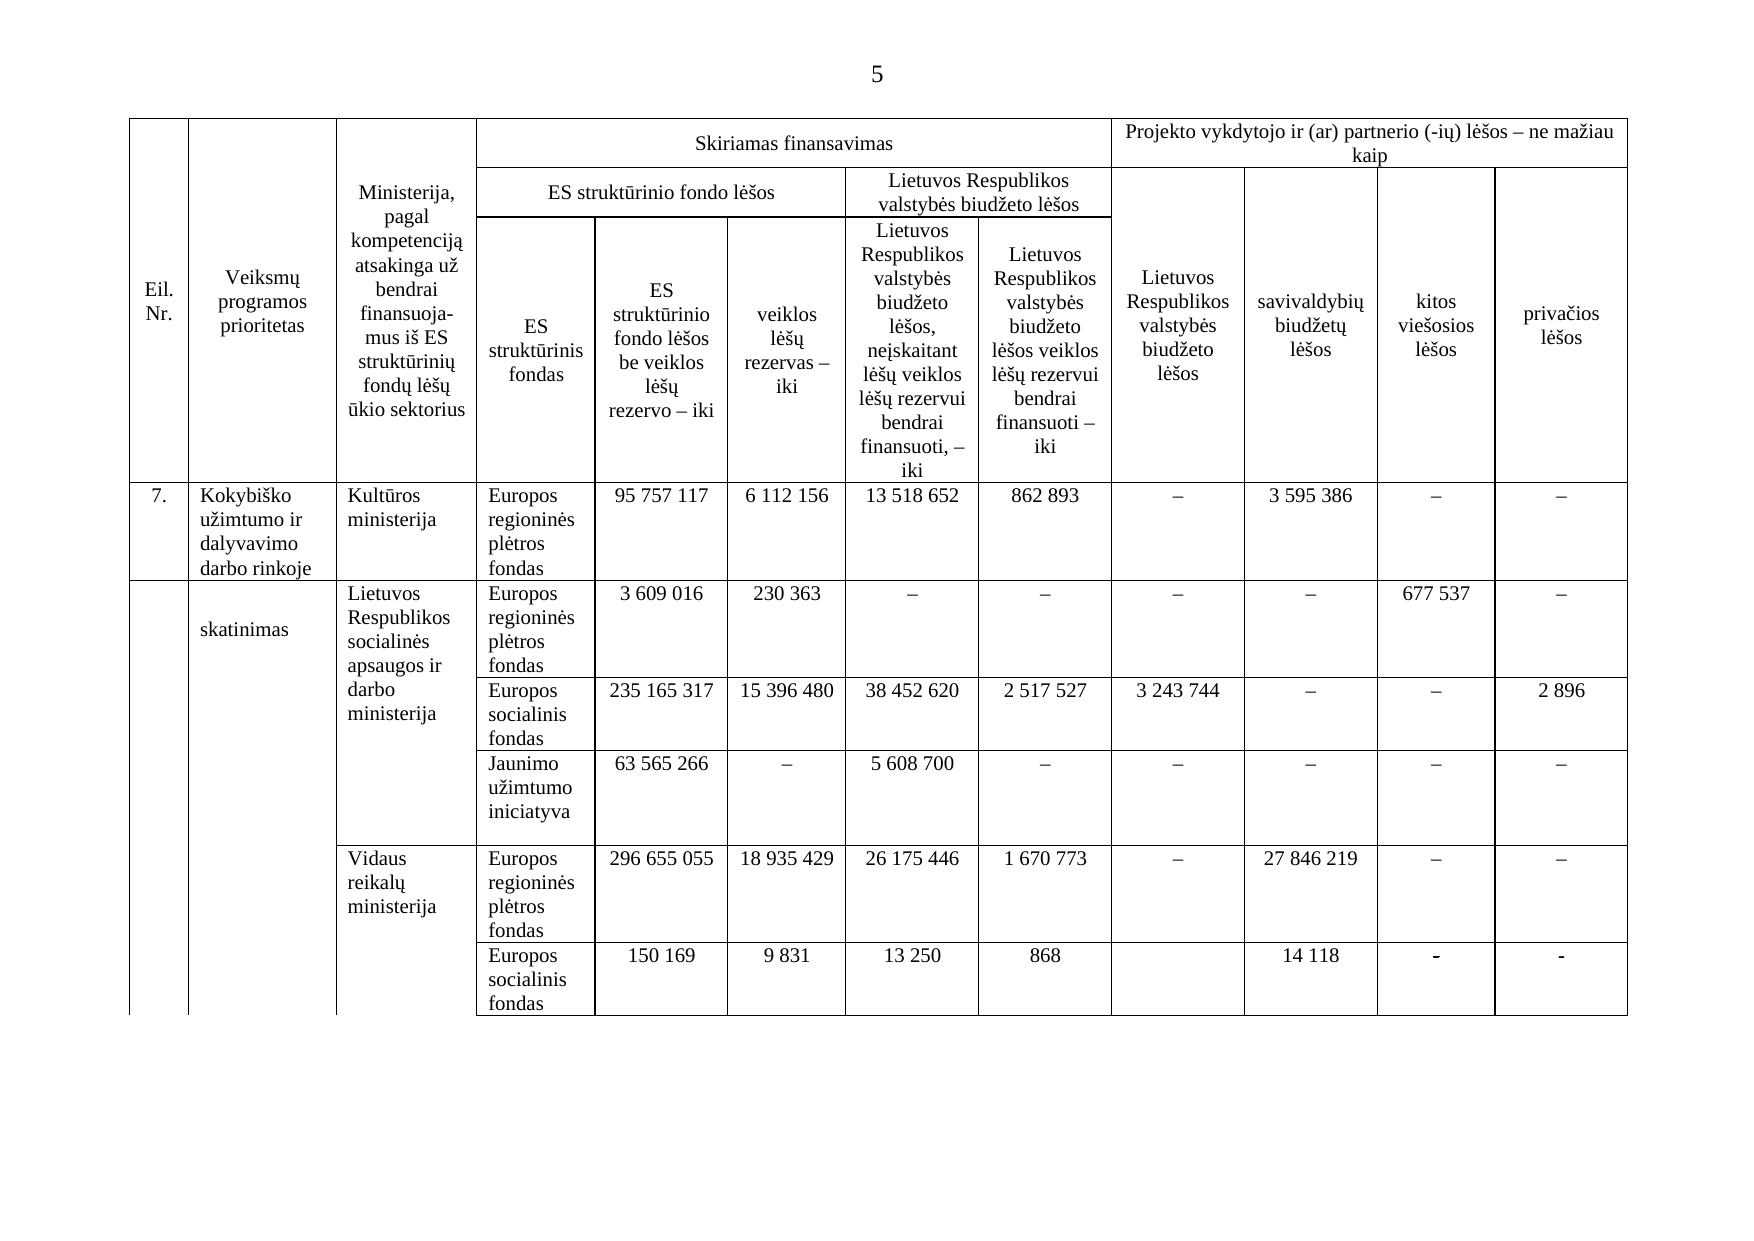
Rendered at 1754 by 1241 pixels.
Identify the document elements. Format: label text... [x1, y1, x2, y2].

table_cell - [1496, 943, 1627, 1015]
table_cell – [1245, 751, 1377, 845]
table_header Projekto vykdytojo ir (ar) partnerio (-ių) lėšos – ne mažiau kaip [1112, 119, 1627, 167]
table_cell 5 608 700 [846, 751, 978, 845]
table_cell – [1112, 751, 1244, 845]
table_cell 26 175 446 [846, 846, 978, 942]
table_cell 230 363 [728, 581, 845, 677]
table_cell Europos socialinis fondas [477, 943, 594, 1015]
table_cell Lietuvos Respublikos socialinės apsaugos ir darbo ministerija [337, 581, 476, 845]
table_cell 3 595 386 [1245, 483, 1377, 579]
table_cell – [1245, 678, 1377, 750]
table_cell – [1378, 751, 1494, 845]
table_cell ES struktūrinio fondo lėšos [477, 168, 845, 216]
table_cell 2 896 [1496, 678, 1627, 750]
table_cell [130, 750, 188, 845]
table_cell 15 396 480 [728, 678, 845, 750]
table_cell – [1112, 483, 1244, 579]
table_cell skatinimas [189, 581, 336, 677]
table_cell 6 112 156 [728, 483, 845, 579]
table_cell 63 565 266 [596, 751, 727, 845]
table_cell 862 893 [979, 483, 1111, 579]
table_cell ES struktūrinio fondo lėšos be veiklos lėšų rezervo – iki [596, 218, 727, 482]
table_cell – [728, 751, 845, 845]
table_cell – [1112, 846, 1244, 942]
table_cell Kultūros ministerija [337, 483, 476, 579]
table_cell – [1245, 581, 1377, 677]
table_cell 13 250 [846, 943, 978, 1015]
table_cell – [1112, 581, 1244, 677]
table_cell kitos viešosios lėšos [1378, 168, 1494, 482]
table_cell [189, 845, 336, 1015]
table_cell Kokybiško užimtumo ir dalyvavimo darbo rinkoje [189, 483, 336, 579]
table_cell 9 831 [728, 943, 845, 1015]
table_cell privačios lėšos [1496, 168, 1627, 482]
table_cell – [1496, 751, 1627, 845]
table_cell – [1378, 483, 1494, 579]
table_cell – [846, 581, 978, 677]
table_cell 1 670 773 [979, 846, 1111, 942]
table_cell – [1496, 846, 1627, 942]
table_cell – [1378, 846, 1494, 942]
table_cell 7. [130, 483, 188, 579]
table_cell 868 [979, 943, 1111, 1015]
table_cell Europos regioninės plėtros fondas [477, 581, 594, 677]
table_cell 677 537 [1378, 581, 1494, 677]
table_cell Vidaus reikalų ministerija [337, 846, 476, 1015]
table_cell - [1378, 943, 1494, 1015]
table_cell 13 518 652 [846, 483, 978, 579]
table_cell Lietuvos Respublikos valstybės biudžeto lėšos veiklos lėšų rezervui bendrai finansuoti – iki [979, 218, 1111, 482]
table_cell Lietuvos Respublikos valstybės biudžeto lėšos, neįskaitant lėšų veiklos lėšų rezervui bendrai finansuoti, – iki [846, 218, 978, 482]
table_cell Europos regioninės plėtros fondas [477, 483, 594, 579]
table_cell 3 609 016 [596, 581, 727, 677]
table_header Ministerija, pagal kompetenciją atsakinga už bendrai finansuoja-mus iš ES struktūrinių fondų lėšų ūkio sektorius [337, 119, 476, 482]
table_cell ES struktūrinis fondas [477, 218, 594, 482]
table_header Veiksmų programos prioritetas [189, 119, 336, 482]
table_header Eil. Nr. [130, 119, 188, 482]
table_cell 150 169 [596, 943, 727, 1015]
table_cell – [1496, 483, 1627, 579]
table_cell [130, 845, 188, 1015]
table_cell Europos socialinis fondas [477, 678, 594, 750]
table_cell Lietuvos Respublikos valstybės biudžeto lėšos [846, 168, 1111, 216]
table_cell Lietuvos Respublikos valstybės biudžeto lėšos [1112, 168, 1244, 482]
table_cell 296 655 055 [596, 846, 727, 942]
table_cell veiklos lėšų rezervas – iki [728, 218, 845, 482]
table_cell 2 517 527 [979, 678, 1111, 750]
table_cell 38 452 620 [846, 678, 978, 750]
table_cell – [1496, 581, 1627, 677]
table_cell 3 243 744 [1112, 678, 1244, 750]
table_cell 95 757 117 [596, 483, 727, 579]
table_cell – [1378, 678, 1494, 750]
table_cell 18 935 429 [728, 846, 845, 942]
table_cell Jaunimo užimtumo iniciatyva [477, 751, 594, 845]
table_cell 235 165 317 [596, 678, 727, 750]
table_cell 27 846 219 [1245, 846, 1377, 942]
table_cell [130, 581, 188, 677]
table_cell [189, 677, 336, 845]
table_cell 14 118 [1245, 943, 1377, 1015]
table_cell Europos regioninės plėtros fondas [477, 846, 594, 942]
table_cell savivaldybių biudžetų lėšos [1245, 168, 1377, 482]
table_cell [130, 677, 188, 750]
table_cell – [979, 581, 1111, 677]
table_header Skiriamas finansavimas [477, 119, 1111, 167]
table_cell [1112, 943, 1244, 1015]
table_cell – [979, 751, 1111, 845]
